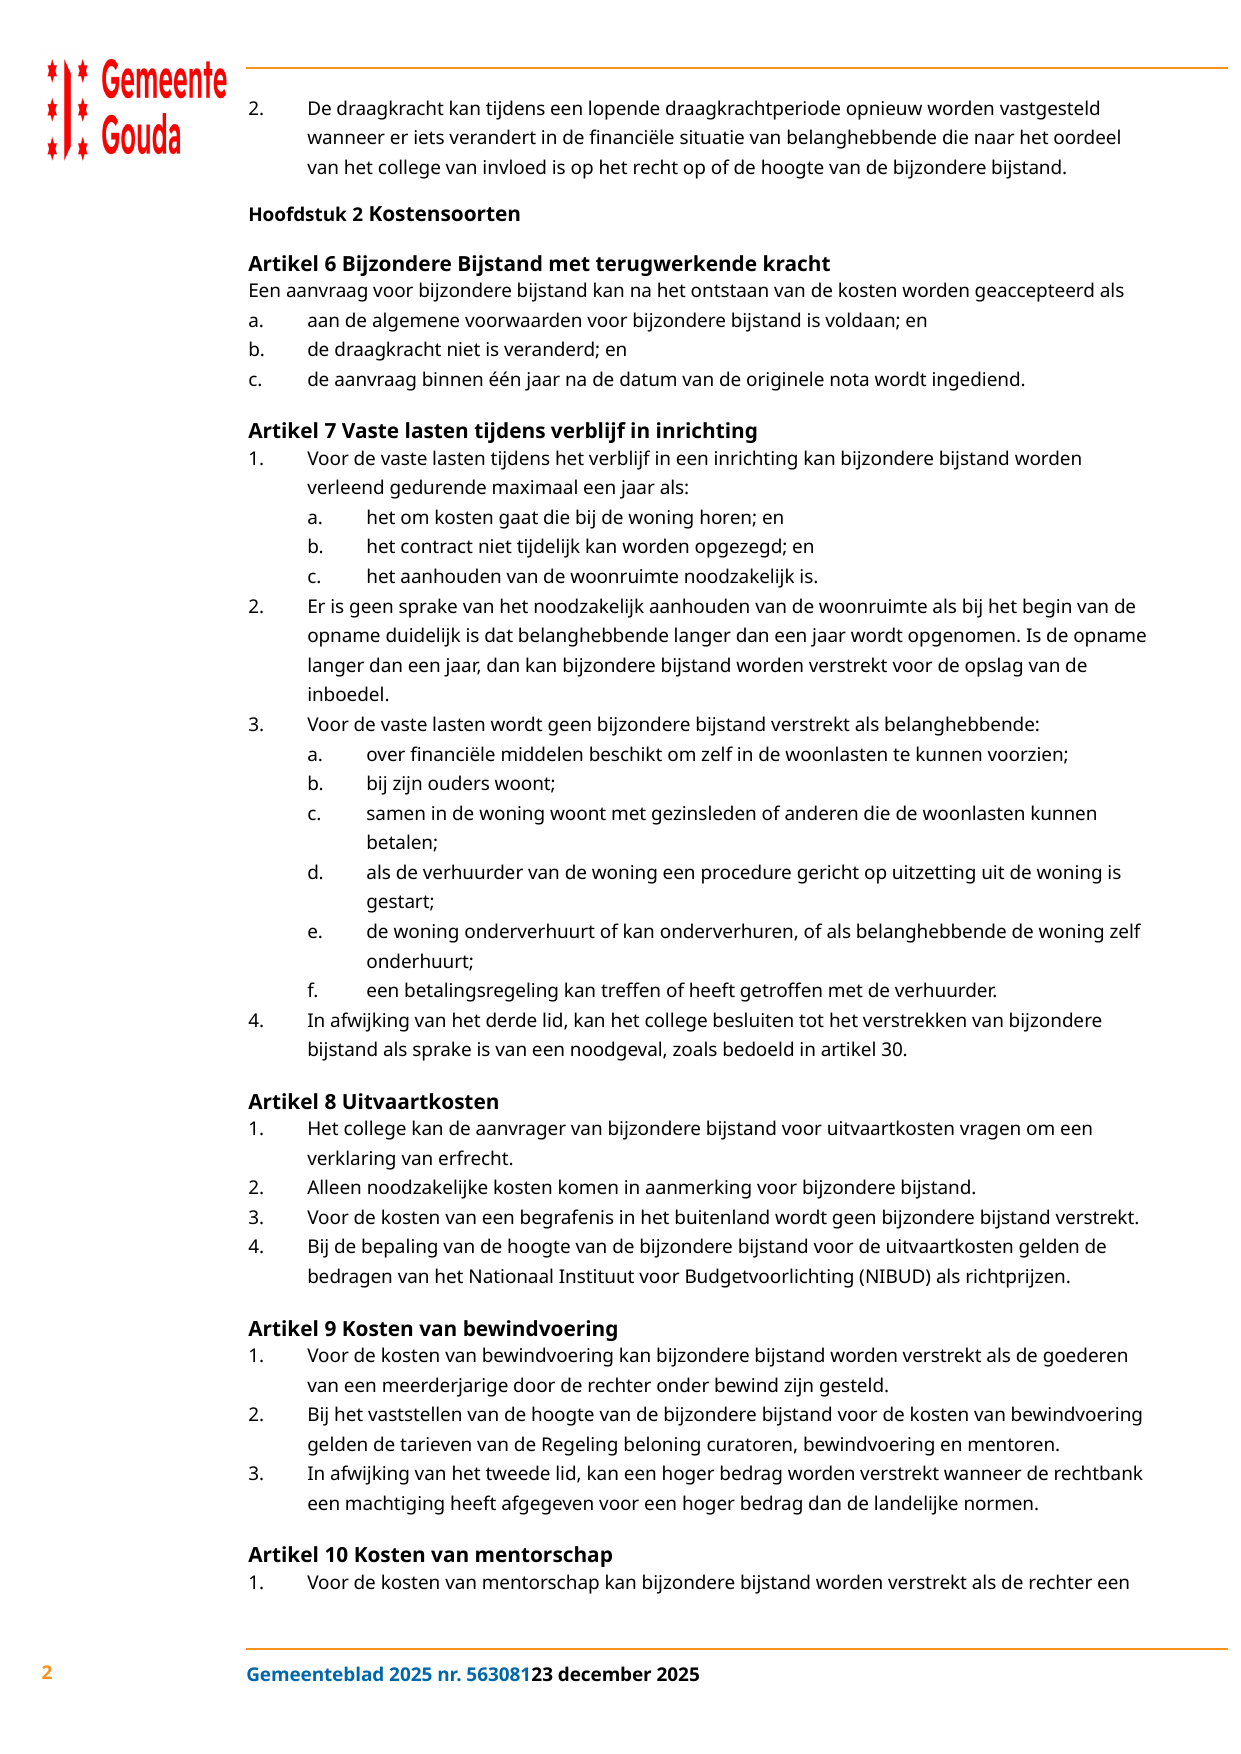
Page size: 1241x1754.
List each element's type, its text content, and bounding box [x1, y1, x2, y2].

list In afwijking van het tweede lid, kan een hoger bedrag worden verstrekt wanneer de rechtbank een machtiging heeft afgegeven voor een hoger bedrag dan de landelijke normen. [248, 1461, 1152, 1516]
list In afwijking van het derde lid, kan het college besluiten tot het verstrekken van bijzondere bijstand als sprake is van een noodgeval, zoals bedoeld in artikel 30. [248, 1007, 1152, 1062]
list Voor de vaste lasten tijdens het verblijf in een inrichting kan bijzondere bijstand worden verleend gedurende maximaal een jaar als: [248, 445, 1152, 500]
list de woning onderverhuurt of kan onderverhuren, of als belanghebbende de woning zelf onderhuurt; [307, 918, 1152, 973]
list het contract niet tijdelijk kan worden opgezegd; en [307, 534, 1152, 559]
list Bij de bepaling van de hoogte van de bijzondere bijstand voor de uitvaartkosten gelden de bedragen van het Nationaal Instituut voor Budgetvoorlichting (NIBUD) als richtprijzen. [248, 1234, 1152, 1289]
list De draagkracht kan tijdens een lopende draagkrachtperiode opnieuw worden vastgesteld wanneer er iets verandert in de financiële situatie van belanghebbende die naar het oordeel van het college van invloed is op het recht op of de hoogte van de bijzondere bijstand. [248, 95, 1152, 180]
text Artikel 7 Vaste lasten tijdens verblijf in inrichting [248, 416, 1152, 445]
list Er is geen sprake van het noodzakelijk aanhouden van de woonruimte als bij het begin van de opname duidelijk is dat belanghebbende langer dan een jaar wordt opgenomen. Is de opname langer dan een jaar, dan kan bijzondere bijstand worden verstrekt voor de opslag van de inboedel. [248, 593, 1152, 707]
text Artikel 8 Uitvaartkosten [248, 1087, 1152, 1115]
text Artikel 6 Bijzondere Bijstand met terugwerkende kracht [248, 249, 1152, 277]
list Het college kan de aanvrager van bijzondere bijstand voor uitvaartkosten vragen om een verklaring van erfrecht. [248, 1115, 1152, 1171]
list Voor de kosten van mentorschap kan bijzondere bijstand worden verstrekt als de rechter een [248, 1569, 1152, 1595]
list aan de algemene voorwaarden voor bijzondere bijstand is voldaan; en [248, 307, 1152, 333]
list als de verhuurder van de woning een procedure gericht op uitzetting uit de woning is gestart; [307, 859, 1152, 914]
text Een aanvraag voor bijzondere bijstand kan na het ontstaan van de kosten worden geaccepteerd als [248, 277, 1152, 303]
text Artikel 9 Kosten van bewindvoering [248, 1314, 1152, 1342]
list het aanhouden van de woonruimte noodzakelijk is. [307, 563, 1152, 589]
list de aanvraag binnen één jaar na de datum van de originele nota wordt ingediend. [248, 366, 1152, 392]
list samen in de woning woont met gezinsleden of anderen die de woonlasten kunnen betalen; [307, 800, 1152, 855]
list een betalingsregeling kan treffen of heeft getroffen met de verhuurder. [307, 977, 1152, 1003]
text Artikel 10 Kosten van mentorschap [248, 1541, 1152, 1569]
list bij zijn ouders woont; [307, 770, 1152, 796]
list Bij het vaststellen van de hoogte van de bijzondere bijstand voor de kosten van bewindvoering gelden de tarieven van de Regeling beloning curatoren, bewindvoering en mentoren. [248, 1401, 1152, 1457]
list het om kosten gaat die bij de woning horen; en [307, 504, 1152, 530]
list Voor de kosten van een begrafenis in het buitenland wordt geen bijzondere bijstand verstrekt. [248, 1204, 1152, 1230]
text Hoofdstuk 2 Kostensoorten [248, 199, 1152, 228]
list over financiële middelen beschikt om zelf in de woonlasten te kunnen voorzien; [307, 741, 1152, 766]
list de draagkracht niet is veranderd; en [248, 336, 1152, 362]
list Alleen noodzakelijke kosten komen in aanmerking voor bijzondere bijstand. [248, 1174, 1152, 1200]
list Voor de kosten van bewindvoering kan bijzondere bijstand worden verstrekt als de goederen van een meerderjarige door de rechter onder bewind zijn gesteld. [248, 1342, 1152, 1397]
picture [41, 47, 231, 172]
list Voor de vaste lasten wordt geen bijzondere bijstand verstrekt als belanghebbende: [248, 711, 1152, 737]
